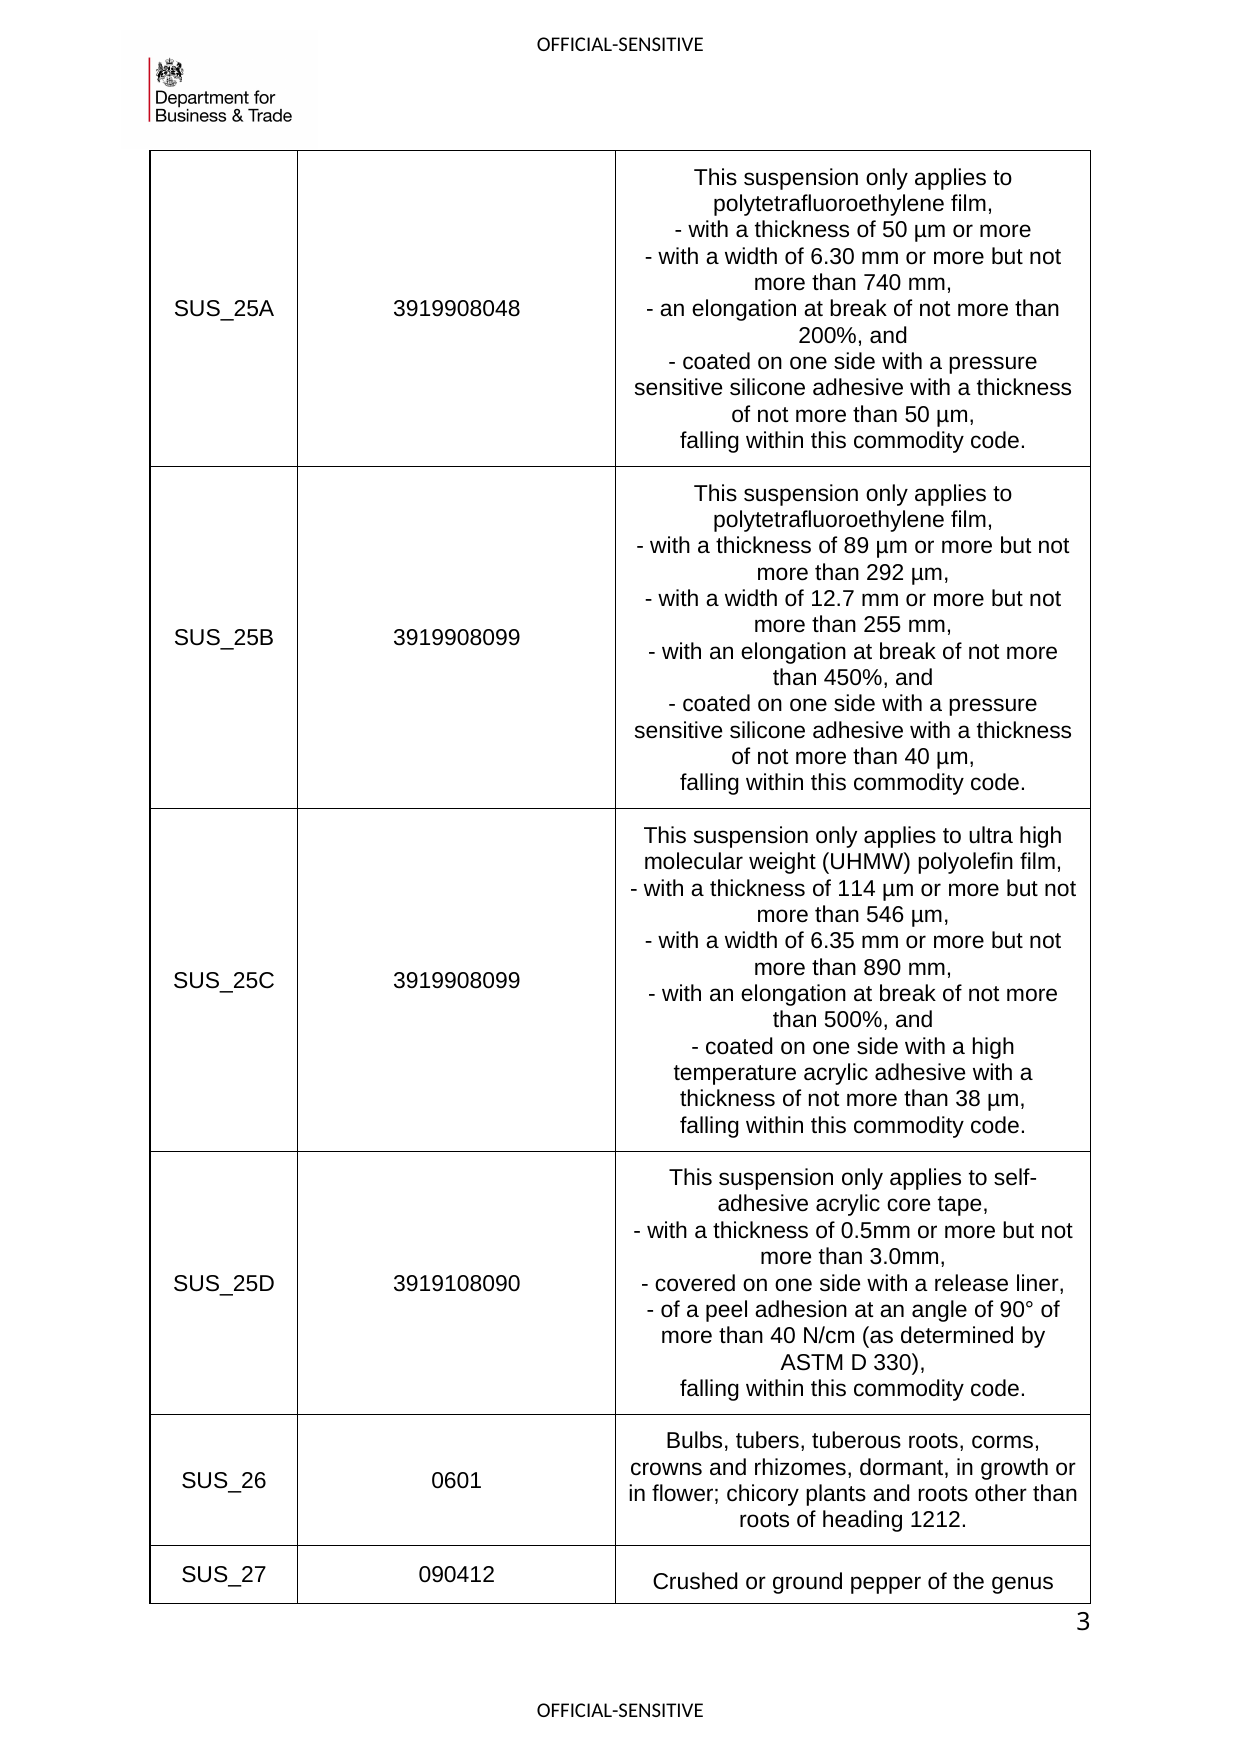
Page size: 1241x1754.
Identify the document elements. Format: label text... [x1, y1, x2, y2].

table_cell SUS_27 [151, 1546, 297, 1603]
table_cell This suspension only applies to ultra high molecular weight (UHMW) polyolefin film, - with a thickness of 114 µm or more but not more than 546 µm, - with a width of 6.35 mm or more but not more than 890 mm, - with an elongation at break of not more than 500%, and - coated on one side with a high temperature acrylic adhesive with a thickness of not more than 38 µm, falling within this commodity code. [616, 809, 1090, 1151]
table_cell 3919908099 [298, 809, 615, 1151]
table_cell 0601 [298, 1415, 615, 1545]
table_cell 3919908099 [298, 467, 615, 808]
table_cell Crushed or ground pepper of the genus [616, 1546, 1090, 1603]
table_cell SUS_25D [151, 1152, 297, 1414]
table_cell This suspension only applies to self-adhesive acrylic core tape, - with a thickness of 0.5mm or more but not more than 3.0mm, - covered on one side with a release liner, - of a peel adhesion at an angle of 90° of more than 40 N/cm (as determined by ASTM D 330), falling within this commodity code. [616, 1152, 1090, 1414]
table_cell SUS_25A [151, 151, 297, 466]
table_cell SUS_25B [151, 467, 297, 808]
table_cell SUS_25C [151, 809, 297, 1151]
table_cell SUS_26 [151, 1415, 297, 1545]
table_cell 3919908048 [298, 151, 615, 466]
table_cell Bulbs, tubers, tuberous roots, corms, crowns and rhizomes, dormant, in growth or in flower; chicory plants and roots other than roots of heading 1212. [616, 1415, 1090, 1545]
table_cell This suspension only applies to polytetrafluoroethylene film, - with a thickness of 89 µm or more but not more than 292 µm, - with a width of 12.7 mm or more but not more than 255 mm, - with an elongation at break of not more than 450%, and - coated on one side with a pressure sensitive silicone adhesive with a thickness of not more than 40 µm, falling within this commodity code. [616, 467, 1090, 808]
table_cell 3919108090 [298, 1152, 615, 1414]
table_cell This suspension only applies to polytetrafluoroethylene film, - with a thickness of 50 µm or more - with a width of 6.30 mm or more but not more than 740 mm, - an elongation at break of not more than 200%, and - coated on one side with a pressure sensitive silicone adhesive with a thickness of not more than 50 µm, falling within this commodity code. [616, 151, 1090, 466]
table_cell 090412 [298, 1546, 615, 1603]
